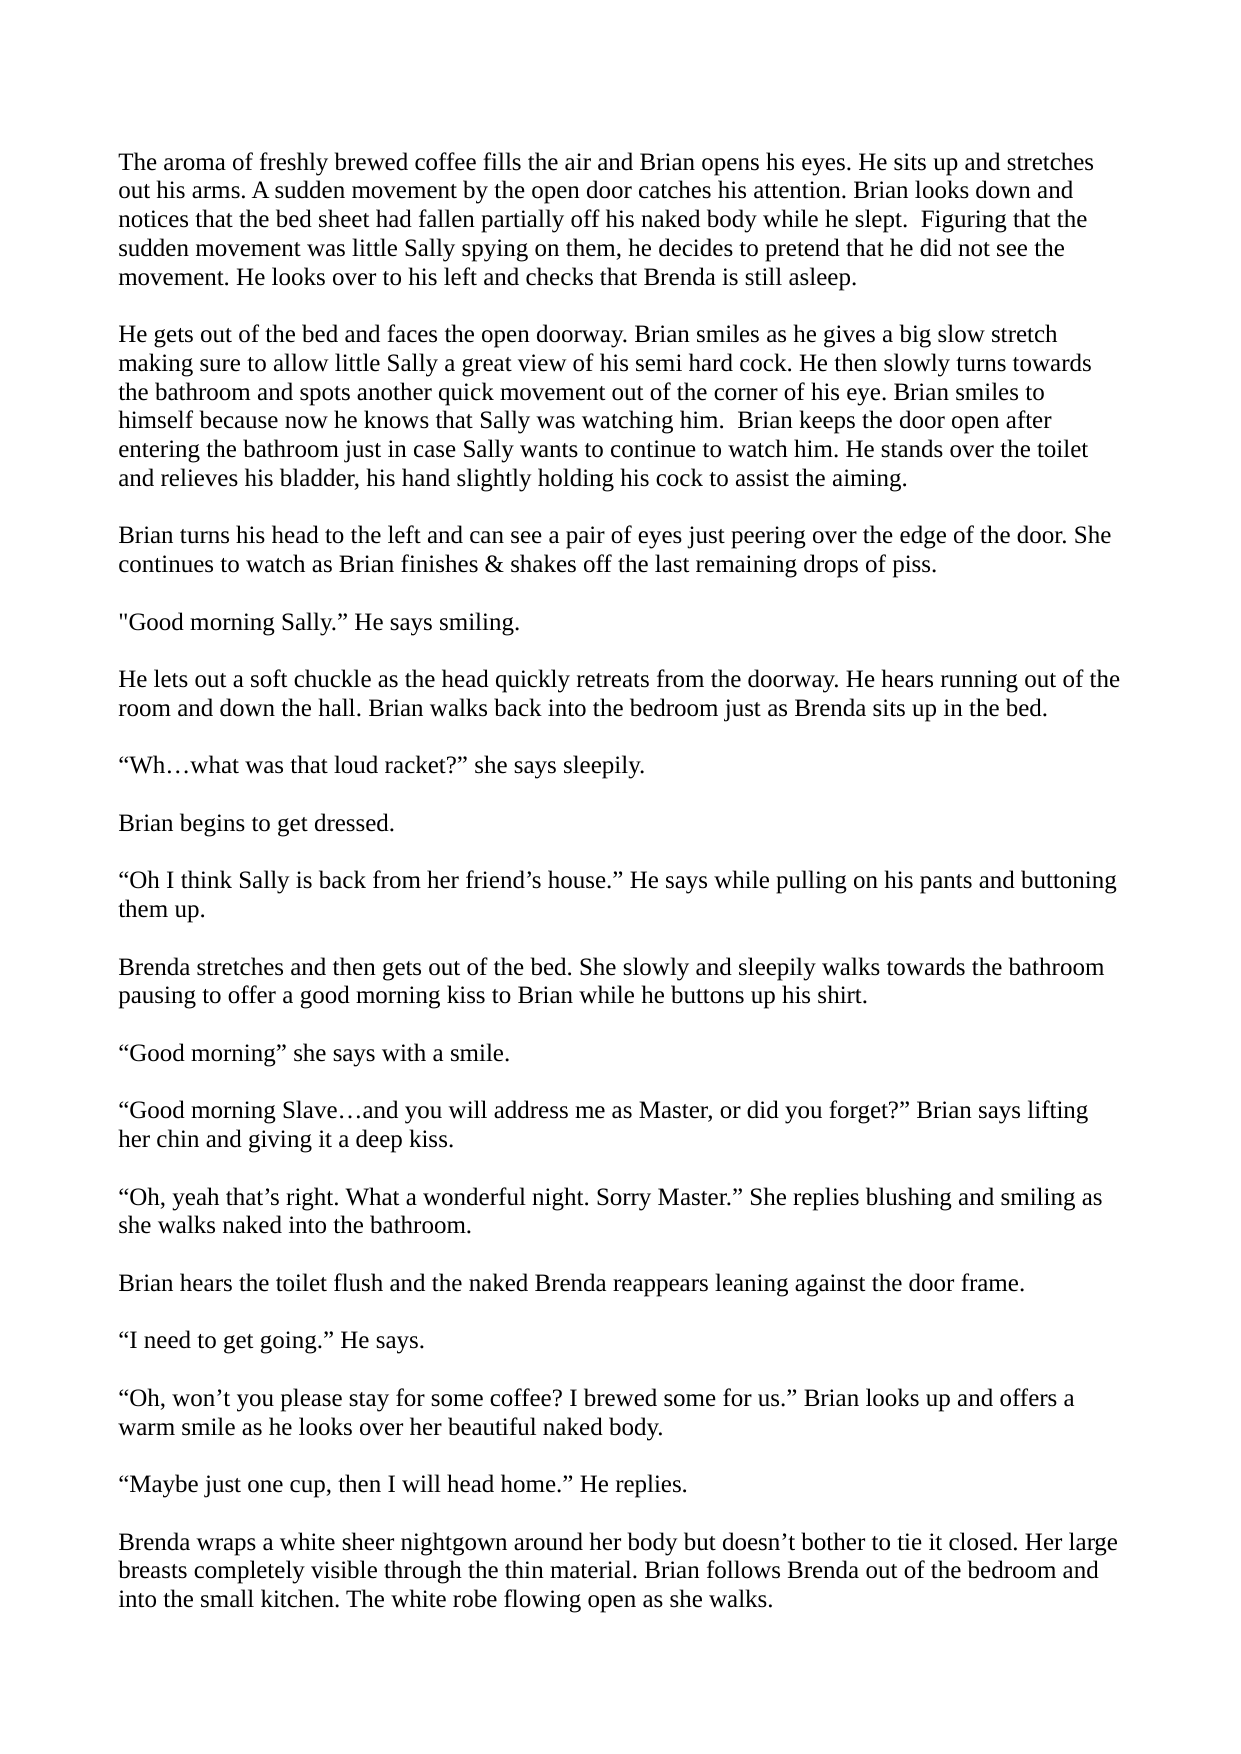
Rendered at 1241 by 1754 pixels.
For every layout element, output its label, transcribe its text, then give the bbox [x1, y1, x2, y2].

text Brian turns his head to the left and can see a pair of eyes just peering over the edge of the door. She continues to watch as Brian finishes & shakes off the last remaining drops of piss. [118, 521, 1122, 578]
text Brenda stretches and then gets out of the bed. She slowly and sleepily walks towards the bathroom pausing to offer a good morning kiss to Brian while he buttons up his shirt. [118, 952, 1122, 1009]
text "Good morning Sally.” He says smiling. [118, 607, 1122, 636]
text “Wh…what was that loud racket?” she says sleepily. [118, 751, 1122, 779]
text Brian hears the toilet flush and the naked Brenda reappears leaning against the door frame. [118, 1268, 1122, 1297]
text The aroma of freshly brewed coffee fills the air and Brian opens his eyes. He sits up and stretches out his arms. A sudden movement by the open door catches his attention. Brian looks down and notices that the bed sheet had fallen partially off his naked body while he slept. Figuring that the sudden movement was little Sally spying on them, he decides to pretend that he did not see the movement. He looks over to his left and checks that Brenda is still asleep. [118, 147, 1122, 291]
text “Oh, won’t you please stay for some coffee? I brewed some for us.” Brian looks up and offers a warm smile as he looks over her beautiful naked body. [118, 1383, 1122, 1441]
text He lets out a soft chuckle as the head quickly retreats from the doorway. He hears running out of the room and down the hall. Brian walks back into the bedroom just as Brenda sits up in the bed. [118, 664, 1122, 722]
text Brenda wraps a white sheer nightgown around her body but doesn’t bother to tie it closed. Her large breasts completely visible through the thin material. Brian follows Brenda out of the bedroom and into the small kitchen. The white robe flowing open as she walks. [118, 1527, 1122, 1613]
text He gets out of the bed and faces the open doorway. Brian smiles as he gives a big slow stretch making sure to allow little Sally a great view of his semi hard cock. He then slowly turns towards the bathroom and spots another quick movement out of the corner of his eye. Brian smiles to himself because now he knows that Sally was watching him. Brian keeps the door open after entering the bathroom just in case Sally wants to continue to watch him. He stands over the toilet and relieves his bladder, his hand slightly holding his cock to assist the aiming. [118, 319, 1122, 492]
text “I need to get going.” He says. [118, 1326, 1122, 1354]
text “Oh, yeah that’s right. What a wonderful night. Sorry Master.” She replies blushing and smiling as she walks naked into the bathroom. [118, 1182, 1122, 1239]
text “Oh I think Sally is back from her friend’s house.” He says while pulling on his pants and buttoning them up. [118, 866, 1122, 923]
text “Good morning” she says with a smile. [118, 1038, 1122, 1067]
text Brian begins to get dressed. [118, 808, 1122, 837]
text “Maybe just one cup, then I will head home.” He replies. [118, 1469, 1122, 1498]
text “Good morning Slave…and you will address me as Master, or did you forget?” Brian says lifting her chin and giving it a deep kiss. [118, 1096, 1122, 1153]
